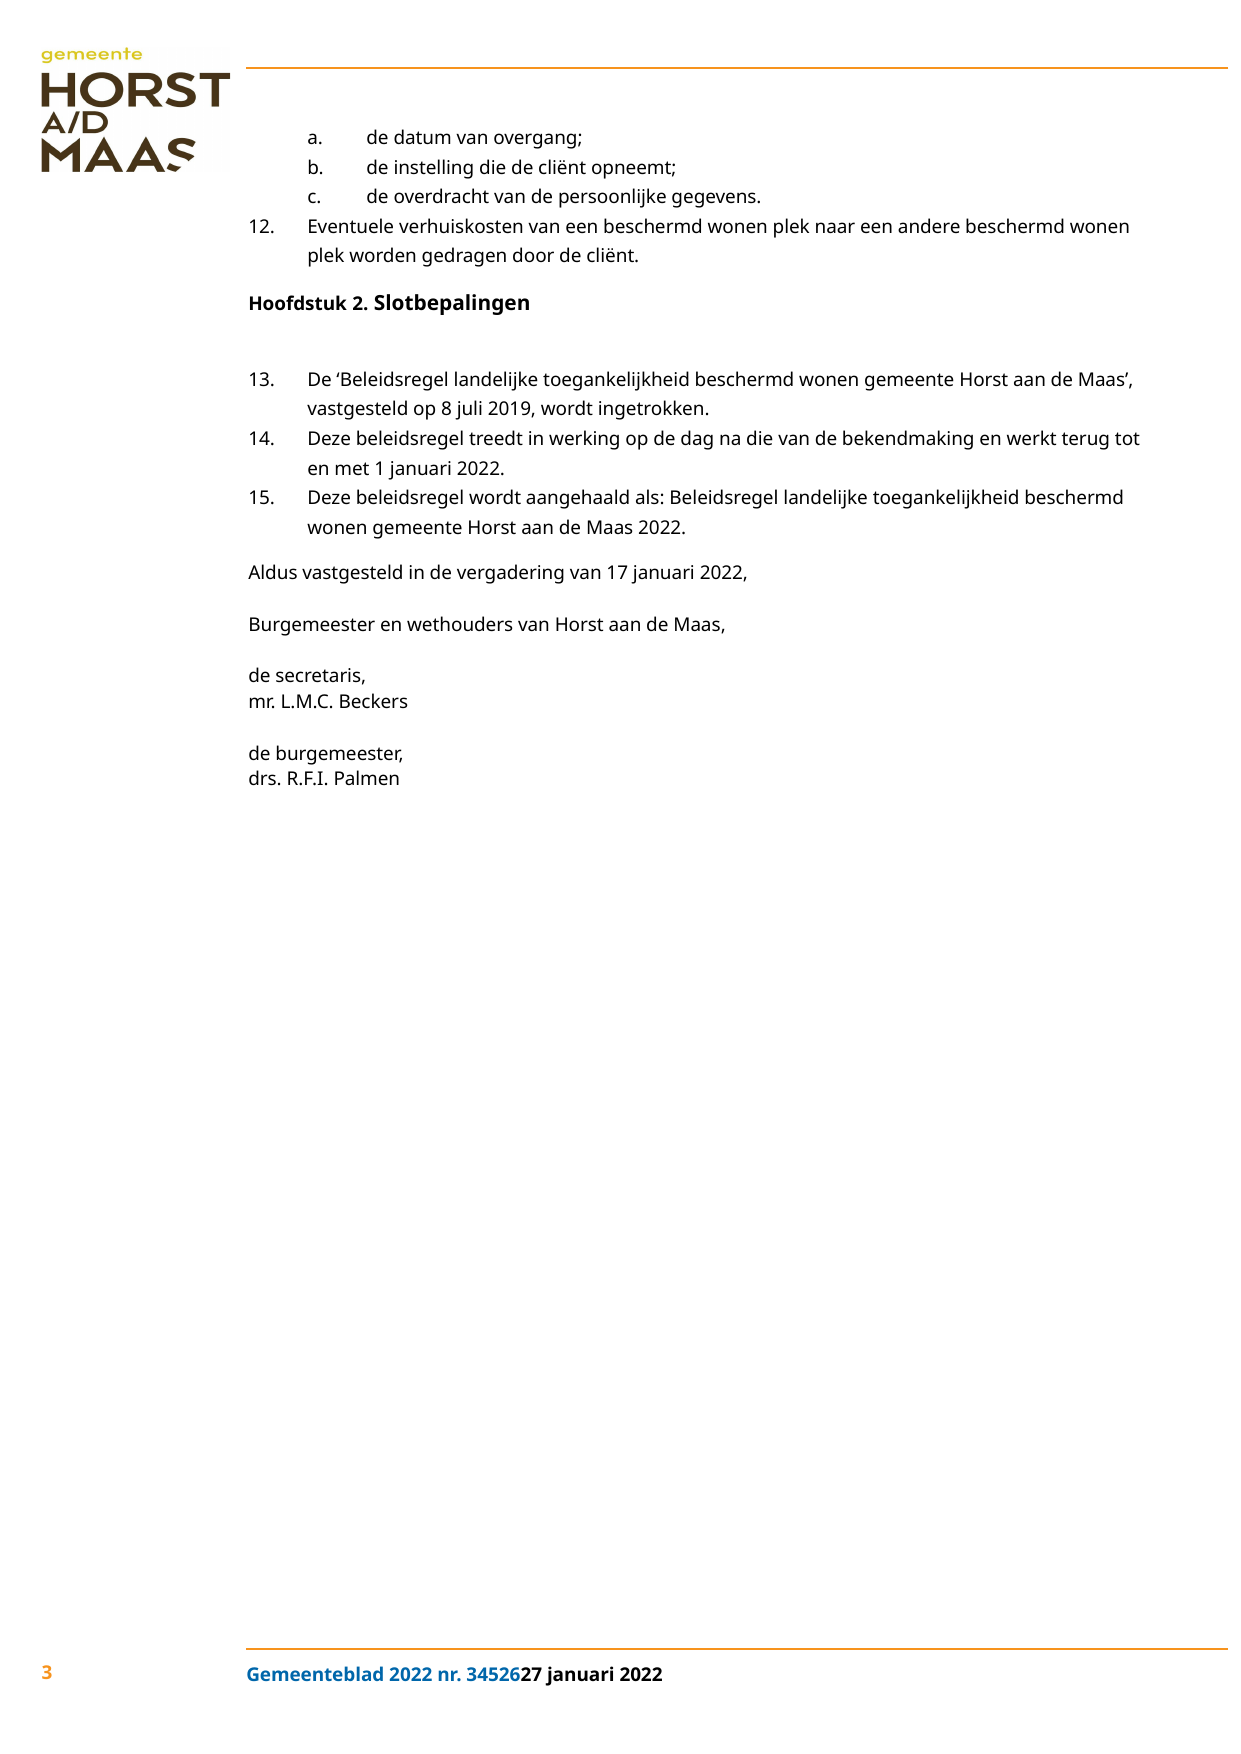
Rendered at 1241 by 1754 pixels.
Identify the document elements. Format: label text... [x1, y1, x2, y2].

text Aldus vastgesteld in de vergadering van 17 januari 2022, [248, 559, 1152, 585]
list Deze beleidsregel wordt aangehaald als: Beleidsregel landelijke toegankelijkheid beschermd wonen gemeente Horst aan de Maas 2022. [248, 484, 1152, 540]
text de burgemeester, [248, 740, 1152, 765]
list de instelling die de cliënt opneemt; [307, 154, 1152, 180]
list Eventuele verhuiskosten van een beschermd wonen plek naar een andere beschermd wonen plek worden gedragen door de cliënt. [248, 213, 1152, 268]
list de datum van overgang; [307, 124, 1152, 150]
picture [41, 47, 231, 172]
text Burgemeester en wethouders van Horst aan de Maas, [248, 611, 1152, 637]
text de secretaris, [248, 662, 1152, 688]
text mr. L.M.C. Beckers [248, 688, 1152, 714]
list De ‘Beleidsregel landelijke toegankelijkheid beschermd wonen gemeente Horst aan de Maas’, vastgesteld op 8 juli 2019, wordt ingetrokken. [248, 366, 1152, 421]
text drs. R.F.I. Palmen [248, 765, 1152, 791]
list Deze beleidsregel treedt in werking op de dag na die van de bekendmaking en werkt terug tot en met 1 januari 2022. [248, 425, 1152, 481]
list de overdracht van de persoonlijke gegevens. [307, 183, 1152, 209]
text Hoofdstuk 2. Slotbepalingen [248, 288, 1152, 317]
